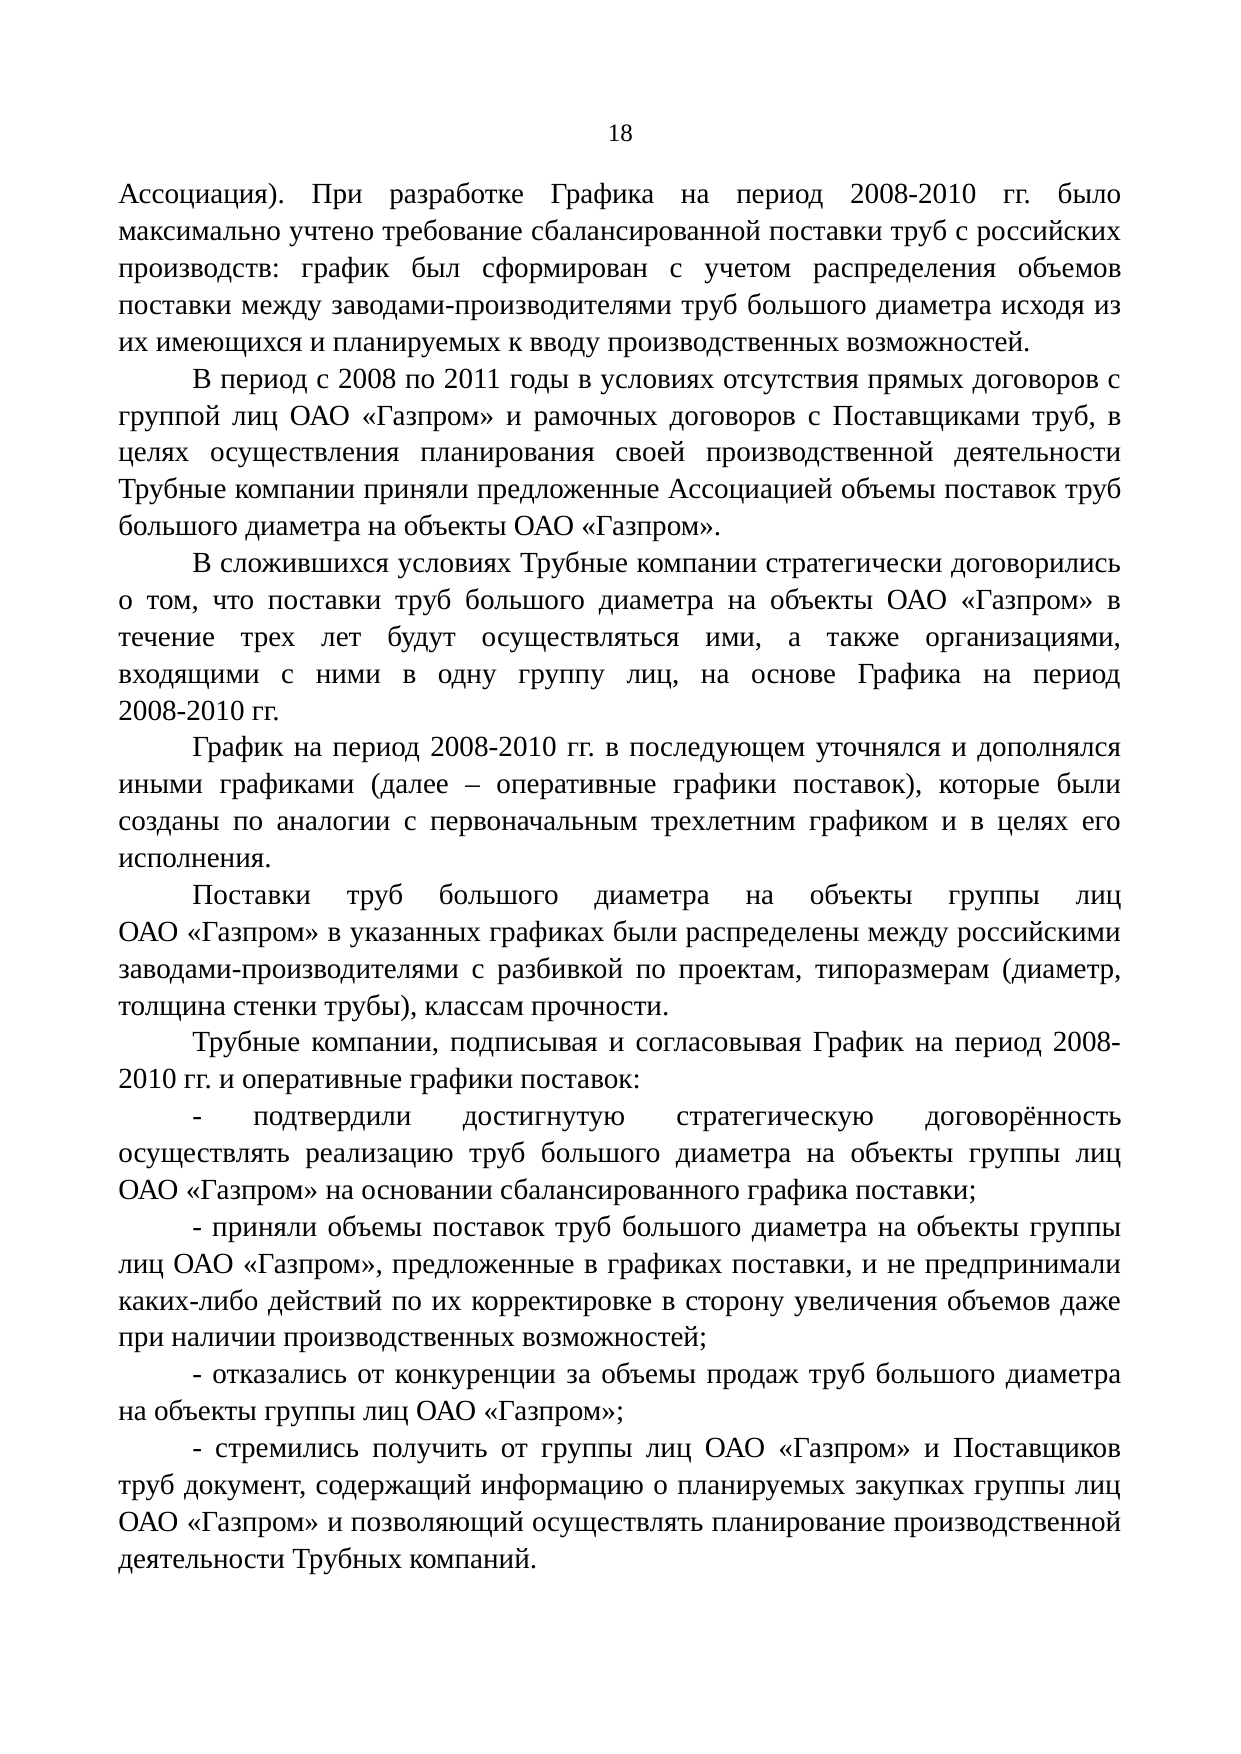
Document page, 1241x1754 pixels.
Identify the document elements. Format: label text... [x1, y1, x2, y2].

text Трубные компании, подписывая и согласовывая График на период 2008-2010 гг. и оперативные графики поставок: [118, 1024, 1122, 1095]
text В период с 2008 по 2011 годы в условиях отсутствия прямых договоров с группой лиц ОАО «Газпром» и рамочных договоров с Поставщиками труб, в целях осуществления планирования своей производственной деятельности Трубные компании приняли предложенные Ассоциацией объемы поставок труб большого диаметра на объекты ОАО «Газпром». [118, 361, 1122, 542]
text - отказались от конкуренции за объемы продаж труб большого диаметра на объекты группы лиц ОАО «Газпром»; [118, 1356, 1122, 1427]
text График на период 2008-2010 гг. в последующем уточнялся и дополнялся иными графиками (далее – оперативные графики поставок), которые были созданы по аналогии с первоначальным трехлетним графиком и в целях его исполнения. [118, 729, 1122, 874]
text - подтвердили достигнутую стратегическую договорённость осуществлять реализацию труб большого диаметра на объекты группы лиц ОАО «Газпром» на основании сбалансированного графика поставки; [118, 1098, 1122, 1206]
text Ассоциация). При разработке Графика на период 2008-2010 гг. было максимально учтено требование сбалансированной поставки труб с российских производств: график был сформирован с учетом распределения объемов поставки между заводами-производителями труб большого диаметра исходя из их имеющихся и планируемых к вводу производственных возможностей. [118, 176, 1122, 357]
text - стремились получить от группы лиц ОАО «Газпром» и Поставщиков труб документ, содержащий информацию о планируемых закупках группы лиц ОАО «Газпром» и позволяющий осуществлять планирование производственной деятельности Трубных компаний. [118, 1430, 1122, 1574]
text - приняли объемы поставок труб большого диаметра на объекты группы лиц ОАО «Газпром», предложенные в графиках поставки, и не предпринимали каких-либо действий по их корректировке в сторону увеличения объемов даже при наличии производственных возможностей; [118, 1209, 1122, 1353]
text Поставки труб большого диаметра на объекты группы лиц ОАО «Газпром» в указанных графиках были распределены между российскими заводами-производителями с разбивкой по проектам, типоразмерам (диаметр, толщина стенки трубы), классам прочности. [118, 877, 1122, 1021]
text В сложившихся условиях Трубные компании стратегически договорились о том, что поставки труб большого диаметра на объекты ОАО «Газпром» в течение трех лет будут осуществляться ими, а также организациями, входящими с ними в одну группу лиц, на основе Графика на период 2008-2010 гг. [118, 545, 1122, 726]
